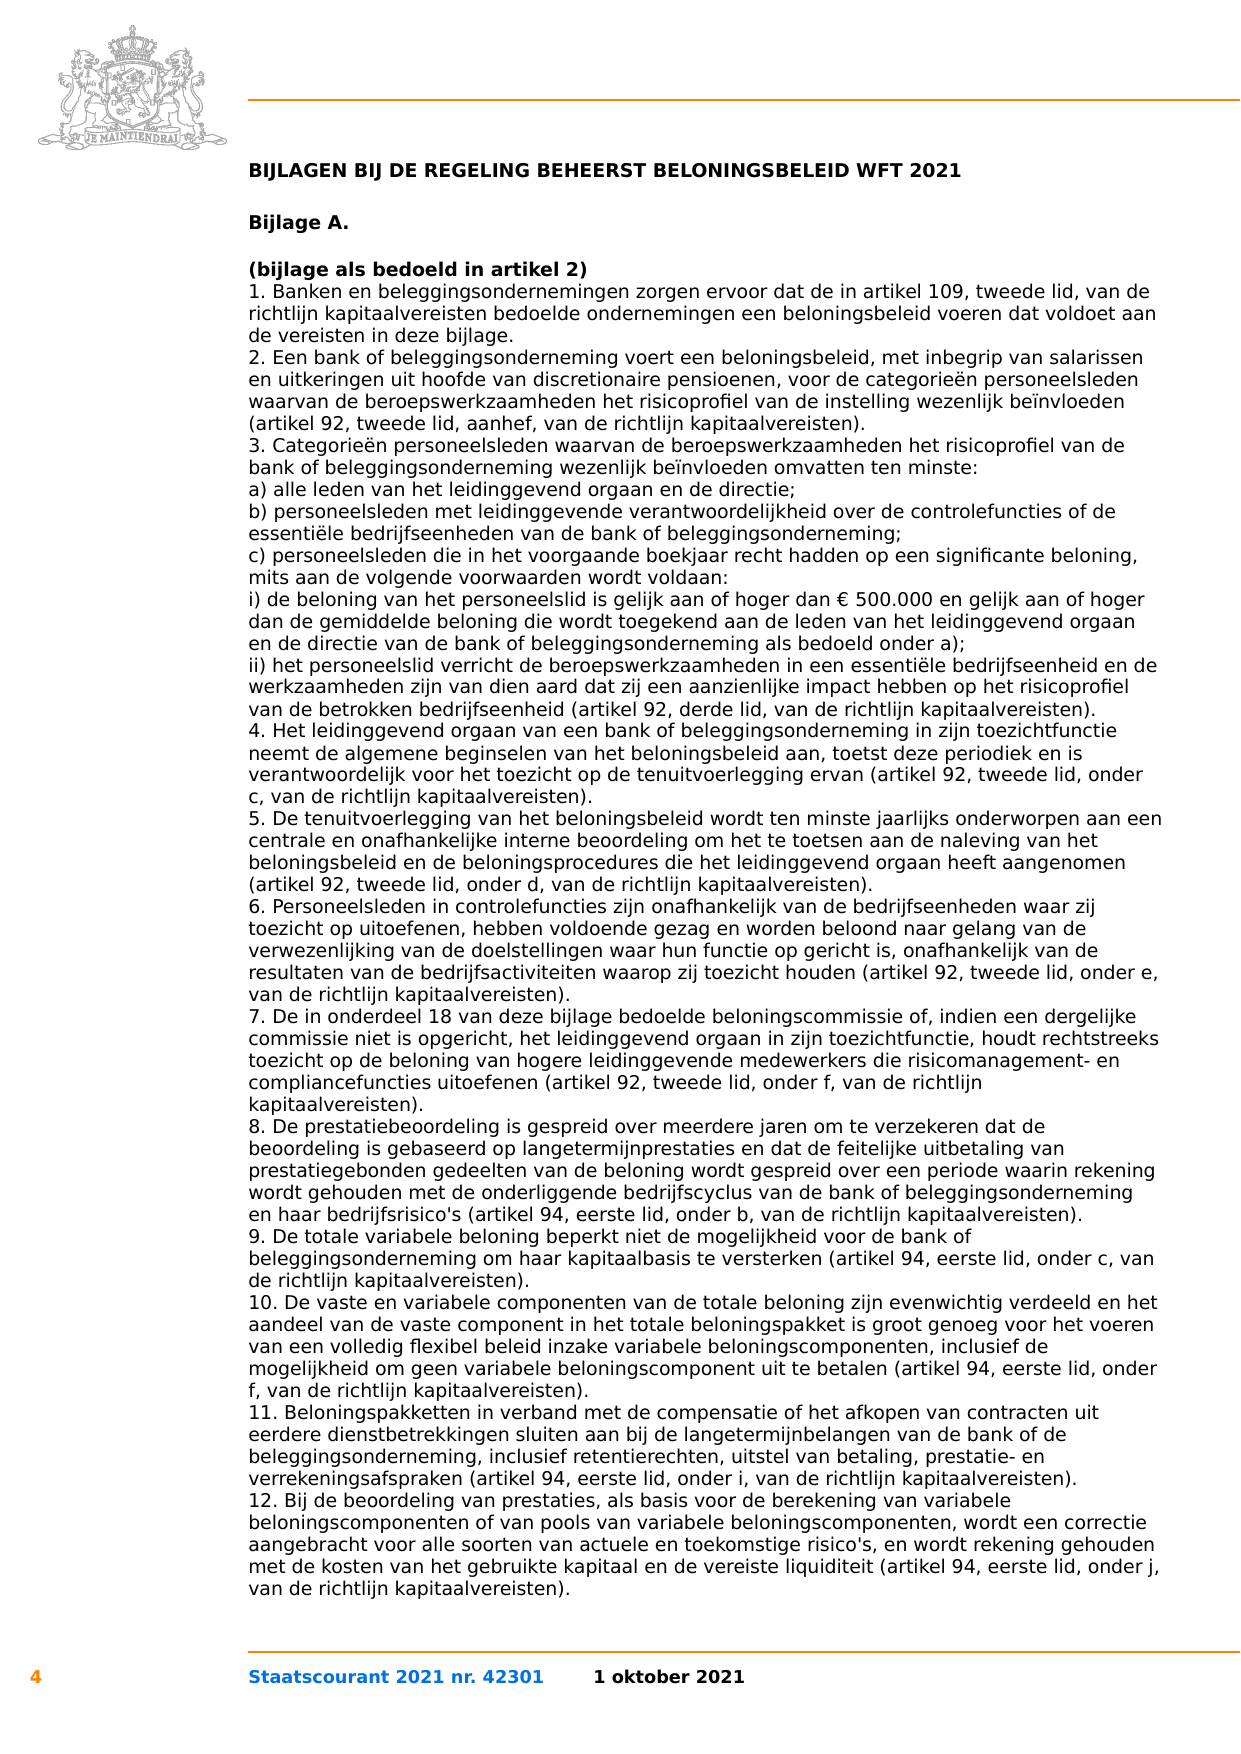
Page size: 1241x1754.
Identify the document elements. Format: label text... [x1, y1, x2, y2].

text c) personeelsleden die in het voorgaande boekjaar recht hadden op een significante beloning, mits aan de volgende voorwaarden wordt voldaan: [248, 544, 1163, 588]
text i) de beloning van het personeelslid is gelijk aan of hoger dan € 500.000 en gelijk aan of hoger dan de gemiddelde beloning die wordt toegekend aan de leden van het leidinggevend orgaan en de directie van de bank of beleggingsonderneming als bedoeld onder a); [248, 588, 1163, 654]
text 2. Een bank of beleggingsonderneming voert een beloningsbeleid, met inbegrip van salarissen en uitkeringen uit hoofde van discretionaire pensioenen, voor de categorieën personeelsleden waarvan de beroepswerkzaamheden het risicoprofiel van de instelling wezenlijk beïnvloeden (artikel 92, tweede lid, aanhef, van de richtlijn kapitaalvereisten). [248, 347, 1163, 435]
text 10. De vaste en variabele componenten van de totale beloning zijn evenwichtig verdeeld en het aandeel van de vaste component in het totale beloningspakket is groot genoeg voor het voeren van een volledig flexibel beleid inzake variabele beloningscomponenten, inclusief de mogelijkheid om geen variabele beloningscomponent uit te betalen (artikel 94, eerste lid, onder f, van de richtlijn kapitaalvereisten). [248, 1292, 1163, 1402]
text ii) het personeelslid verricht de beroepswerkzaamheden in een essentiële bedrijfseenheid en de werkzaamheden zijn van dien aard dat zij een aanzienlijke impact hebben op het risicoprofiel van de betrokken bedrijfseenheid (artikel 92, derde lid, van de richtlijn kapitaalvereisten). [248, 654, 1163, 720]
subtitle BIJLAGEN BIJ DE REGELING BEHEERST BELONINGSBELEID WFT 2021 [248, 160, 1163, 182]
text 5. De tenuitvoerlegging van het beloningsbeleid wordt ten minste jaarlijks onderworpen aan een centrale en onafhankelijke interne beoordeling om het te toetsen aan de naleving van het beloningsbeleid en de beloningsprocedures die het leidinggevend orgaan heeft aangenomen (artikel 92, tweede lid, onder d, van de richtlijn kapitaalvereisten). [248, 808, 1163, 896]
text 9. De totale variabele beloning beperkt niet de mogelijkheid voor de bank of beleggingsonderneming om haar kapitaalbasis te versterken (artikel 94, eerste lid, onder c, van de richtlijn kapitaalvereisten). [248, 1226, 1163, 1292]
text b) personeelsleden met leidinggevende verantwoordelijkheid over de controlefuncties of de essentiële bedrijfseenheden van de bank of beleggingsonderneming; [248, 501, 1163, 544]
subtitle Bijlage A. [248, 212, 1163, 234]
text 4. Het leidinggevend orgaan van een bank of beleggingsonderneming in zijn toezichtfunctie neemt de algemene beginselen van het beloningsbeleid aan, toetst deze periodiek en is verantwoordelijk voor het toezicht op de tenuitvoerlegging ervan (artikel 92, tweede lid, onder c, van de richtlijn kapitaalvereisten). [248, 720, 1163, 808]
text 11. Beloningspakketten in verband met de compensatie of het afkopen van contracten uit eerdere dienstbetrekkingen sluiten aan bij de langetermijnbelangen van de bank of de beleggingsonderneming, inclusief retentierechten, uitstel van betaling, prestatie- en verrekeningsafspraken (artikel 94, eerste lid, onder i, van de richtlijn kapitaalvereisten). [248, 1402, 1163, 1490]
text 3. Categorieën personeelsleden waarvan de beroepswerkzaamheden het risicoprofiel van de bank of beleggingsonderneming wezenlijk beïnvloeden omvatten ten minste: [248, 435, 1163, 479]
text 8. De prestatiebeoordeling is gespreid over meerdere jaren om te verzekeren dat de beoordeling is gebaseerd op langetermijnprestaties en dat de feitelijke uitbetaling van prestatiegebonden gedeelten van de beloning wordt gespreid over een periode waarin rekening wordt gehouden met de onderliggende bedrijfscyclus van de bank of beleggingsonderneming en haar bedrijfsrisico's (artikel 94, eerste lid, onder b, van de richtlijn kapitaalvereisten). [248, 1116, 1163, 1226]
picture [38, 25, 227, 150]
text a) alle leden van het leidinggevend orgaan en de directie; [248, 479, 1163, 501]
text 12. Bij de beoordeling van prestaties, als basis voor de berekening van variabele beloningscomponenten of van pools van variabele beloningscomponenten, wordt een correctie aangebracht voor alle soorten van actuele en toekomstige risico's, en wordt rekening gehouden met de kosten van het gebruikte kapitaal en de vereiste liquiditeit (artikel 94, eerste lid, onder j, van de richtlijn kapitaalvereisten). [248, 1490, 1163, 1599]
text (bijlage als bedoeld in artikel 2) [248, 259, 1163, 281]
text 7. De in onderdeel 18 van deze bijlage bedoelde beloningscommissie of, indien een dergelijke commissie niet is opgericht, het leidinggevend orgaan in zijn toezichtfunctie, houdt rechtstreeks toezicht op de beloning van hogere leidinggevende medewerkers die risicomanagement- en compliancefuncties uitoefenen (artikel 92, tweede lid, onder f, van de richtlijn kapitaalvereisten). [248, 1006, 1163, 1116]
text 6. Personeelsleden in controlefuncties zijn onafhankelijk van de bedrijfseenheden waar zij toezicht op uitoefenen, hebben voldoende gezag en worden beloond naar gelang van de verwezenlijking van de doelstellingen waar hun functie op gericht is, onafhankelijk van de resultaten van de bedrijfsactiviteiten waarop zij toezicht houden (artikel 92, tweede lid, onder e, van de richtlijn kapitaalvereisten). [248, 896, 1163, 1006]
text 1. Banken en beleggingsondernemingen zorgen ervoor dat de in artikel 109, tweede lid, van de richtlijn kapitaalvereisten bedoelde ondernemingen een beloningsbeleid voeren dat voldoet aan de vereisten in deze bijlage. [248, 281, 1163, 347]
